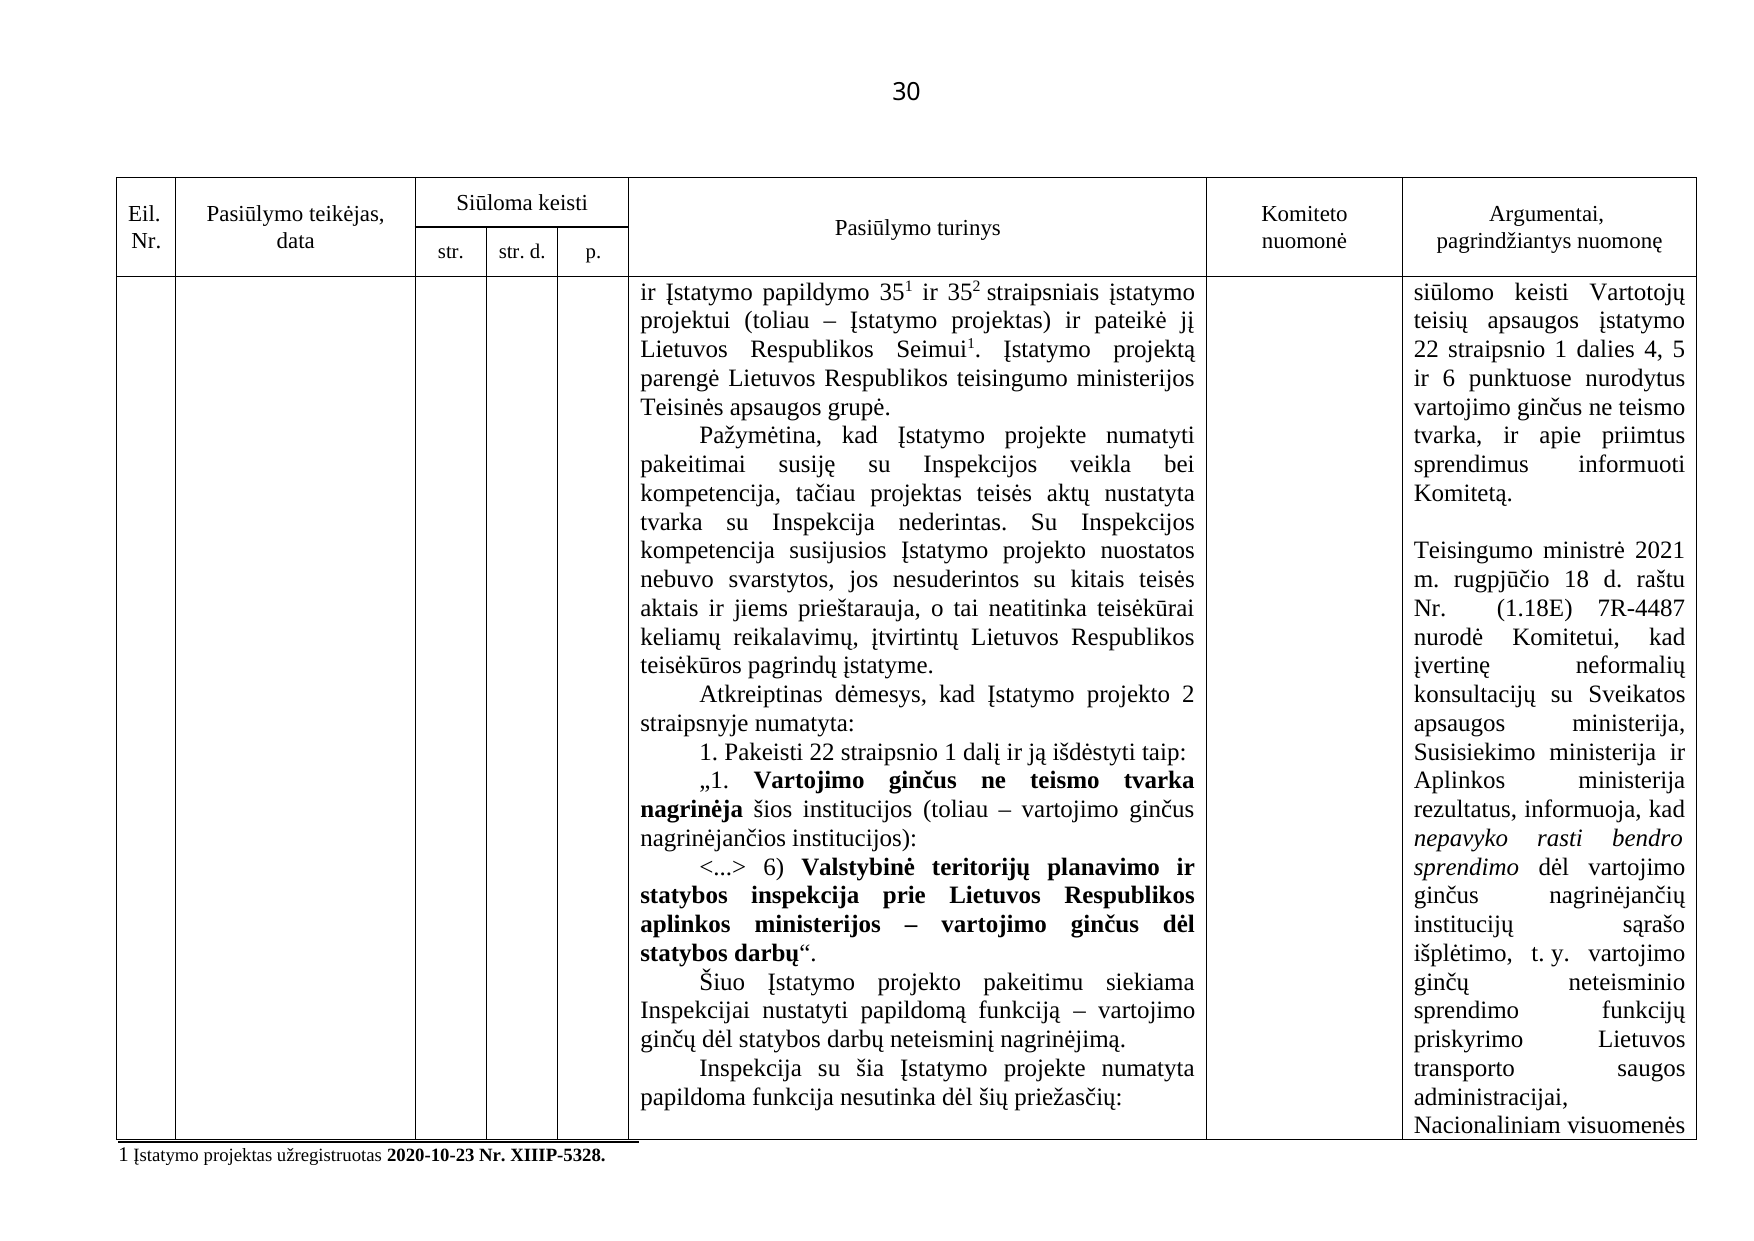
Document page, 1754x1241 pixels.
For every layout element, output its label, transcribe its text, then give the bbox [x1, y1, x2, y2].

table_header Komiteto nuomonė [1207, 178, 1402, 276]
table_header Pasiūlymo turinys [629, 178, 1206, 276]
table_header Argumentai, pagrindžiantys nuomonę [1403, 178, 1696, 276]
table_cell Teisės ir teisėtvarkos komitetas po 2021 m. kovo 2 d. vykusių klausymų kreipėsi į Lietuvos Respublikos Ministrę Pirmininkę, Teisingumo, Sveikatos apsaugos, Susisiekimo ir Aplinkos ministrus, prašydami suderinus priimti bendrą sprendimą, kurios institucijos turėtų nagrinėti Projekto Nr. XIIIP-5328 2 straipsniu siūlomo keisti Vartotojų teisių apsaugos įstatymo 22 straipsnio 1 dalies 4, 5 ir 6 punktuose nurodytus vartojimo ginčus ne teismo tvarka, ir apie priimtus sprendimus informuoti Komitetą. Teisingumo ministrė 2021 m. rugpjūčio 18 d. raštu Nr. (1.18E) 7R-4487 nurodė Komitetui, kad įvertinę neformalių konsultacijų su Sveikatos apsaugos ministerija, Susisiekimo ministerija ir Aplinkos ministerija rezultatus, informuoja, kad nepavyko rasti bendro sprendimo dėl vartojimo ginčus nagrinėjančių institucijų sąrašo išplėtimo, t. y. vartojimo ginčų neteisminio sprendimo funkcijų priskyrimo Lietuvos transporto saugos administracijai, Nacionaliniam visuomenės sveikatos centrui ir Valstybinei teritorijų planavimo ir statybos inspekcijai. Teisingumo ministerija taip pat nurodė, kad kadangi Įstatymo projektas yra įtrauktas į Lietuvos Respublikos Vyriausybės siūlomų svarstyti Seimo 2021 m. rudens sesijoje įstatymų projektų sąrašą ir projektu siekiama užtikrinti Valstybės kontrolės 2019 m. liepos 16 d. valstybinio audito ataskaitoje Nr. VA-4 „Ar užtikrinama vartotojų teisių apsauga“ pateiktų rekomendacijų įgyvendinimą, Teisingumo ministerija, įvertinusi kitų suinteresuotų valstybės institucijų pateiktą poziciją dėl vartojimo ginčų neteisminio sprendimo, siūlo įstatymo projektą Nr. XIIIP-5328 svarstyti eliminuojant nuostatą dėl vartojimo ginčus nagrinėjančių institucijų sistemos išplėtimo (projekto 2 straipsnyje dėstomą 22 straipsnio pakeitimą). Atsižvelgiant į gautus institucijų kreipimusis bei aukščiau nurodytą Teisingumo ministerijos raštą, Projektas patobulintas atsisakant Projekto 2 straipsnyje dėstomo įstatymo 22 straipsnio pakeitimo. [1403, 277, 1696, 1139]
table_cell str. [416, 228, 486, 276]
table_cell [117, 277, 175, 1139]
table_cell [416, 277, 486, 1139]
table_cell [487, 277, 557, 1139]
table_cell [558, 277, 628, 1139]
table_header Siūloma keisti [416, 178, 628, 226]
table_cell [1207, 277, 1402, 1139]
table_header Pasiūlymo teikėjas, data [176, 178, 415, 276]
table_cell [176, 277, 415, 1139]
table_cell Valstybinė teritorijų planavimo ir statybos inspekcija prie Aplinkos ministerijos (toliau – Inspekcija) Lietuvos Respublikos teisės aktų projektų registre susipažino su Lietuvos Respublikos Vyriausybės 2020 m. spalio 21 d. nutarimu Nr. 1168 „Dėl Lietuvos Respublikos vartotojų teisių apsaugos įstatymo Nr. I-657 12, 22, 222, 23, 233, 25, 27, 28, 293, 32, 33, 40 straipsnių, priedo pakeitimo ir įstatymo papildymo 351 ir 352 straipsniais įstatymo projekto pateikimo Lietuvos Respublikos Seimui“ (toliau – Nutarimas). Nutarimu Lietuvos Respublikos Vyriausybė pritarė Lietuvos Respublikos vartotojų teisių apsaugos įstatymo Nr. I-657 12, 22, 222, 23, 233, 25, 27, 28, 293, 32, 33, 40 straipsnių, priedo pakeitimo ir Įstatymo papildymo 351 ir 352 straipsniais įstatymo projektui (toliau – Įstatymo projektas) ir pateikė jį Lietuvos Respublikos Seimui. Įstatymo projektą parengė Lietuvos Respublikos teisingumo ministerijos Teisinės apsaugos grupė. Pažymėtina, kad Įstatymo projekte numatyti pakeitimai susiję su Inspekcijos veikla bei kompetencija, tačiau projektas teisės aktų nustatyta tvarka su Inspekcija nederintas. Su Inspekcijos kompetencija susijusios Įstatymo projekto nuostatos nebuvo svarstytos, jos nesuderintos su kitais teisės aktais ir jiems prieštarauja, o tai neatitinka teisėkūrai keliamų reikalavimų, įtvirtintų Lietuvos Respublikos teisėkūros pagrindų įstatyme. Atkreiptinas dėmesys, kad Įstatymo projekto 2 straipsnyje numatyta: 1. Pakeisti 22 straipsnio 1 dalį ir ją išdėstyti taip: „1. Vartojimo ginčus ne teismo tvarka nagrinėja šios institucijos (toliau – vartojimo ginčus nagrinėjančios institucijos): <...> 6) Valstybinė teritorijų planavimo ir statybos inspekcija prie Lietuvos Respublikos aplinkos ministerijos – vartojimo ginčus dėl statybos darbų“. Šiuo Įstatymo projekto pakeitimu siekiama Inspekcijai nustatyti papildomą funkciją – vartojimo ginčų dėl statybos darbų neteisminį nagrinėjimą. Inspekcija su šia Įstatymo projekte numatyta papildoma funkcija nesutinka dėl šių priežasčių: 1. Dėl Inspekcijos vykdomos veiklos specifikos ir kompetencijos. Vadovaujantis Lietuvos Respublikos teritorijų planavimo ir statybos valstybinės priežiūros įstatymo (toliau – TPSVPĮ) 2 straipsnio 3 dalimi ir 8 straipsnio 1 dalimi statybos valstybinės priežiūros funkcijas vykdo Inspekcija. Inspekcijos kompetencija statybos valstybinės priežiūros srityje reglamentuota TPSVPĮ 8 str. 2 d. Atsižvelgiant į pirmiau nurodytą teisinį reglamentavimą, Inspekcija pagal savo kompetenciją atlieka veiksmus, susijusius su statybos vykdymo teisėtumo patikrinimu, taip pat atlieka patikrinimus, susijusius su statybos dalyvių veiksmų atitikties statybą reglamentuojančių teisės aktų reikalavimams ir pan. Taigi Inspekcija atlieka tik statybos proceso, kuris apima dokumentų tikrinimą ir vizualią statinių apžiūrą, priežiūrą. Pabrėžtina, kad Inspekcijos funkcijos vykdomos iki statybos užbaigimo momento. Statinių naudojimo priežiūra priskirta institucijoms, nurodytoms Statybos įstatymo 49 straipsnio 1 dalyje. Taip pat atkreiptinas dėmesys, kad ginčų pagal vartotojų skundus tyrimas yra teisinio pobūdžio veiksmas, o Inspekcijos specializacija – techninė, inžinerinė, todėl tokios funkcijos iš esmės pagal kompetenciją Inspekcijai nebūdingos ir netikslingos. Taigi parengtas projektas nesuderintas su TPSVPĮ, Lietuvos Respublikos statybos įstatymu ir jiems prieštarauja. 2. Dėl teisinio reguliavimo. Pažymėtina, kad ginčus tarp vartotojų ir statytojų reguliuoja Lietuvos Respublikos civilinio kodekso nuostatos, be to, tokie ginčai gali būti sprendžiami teisme. Taip pat atkreiptinas dėmesys, kad vartotojų teisių apsauga yra specifinė sritis ir ją reglamentuoja specialūs teisės aktai. Valstybinė vartotojų teisių apsaugos tarnyba (toliau – VVTAT) Lietuvos Respublikos vartotojų teisių apsaugos įstatymo (toliau – Įstatymas) nuostatomis jai priskirtiems ginčams nagrinėti sudaro nuolatines vartojimo ginčų komisijas, kurios nagrinėja vartojimo ginčus atitinkamose vartojimo prekių ir paslaugų srityse (Įstatymo 22 straipsnio 1 dalies 6 punktas, 221 straipsnis). Taigi pagal šiuo metu galiojantį teisinį reguliavimą vartotojų ginčus statybų srityje nagrinėja VVTAT. Tokio pobūdžio ginčai sudaro nedidelę VVTAT nagrinėjamų ginčų dalį . Įstatymo 22 straipsnio 2 dalyje numatyta, kad vartojimo ginčus nagrinėjančios institucijos turi teisę: 1) kreiptis į vartotoją dėl papildomos informacijos pateikimo ir nurodyti šios informacijos pateikimo terminą; 2) pareikalauti iš pardavėjo ar paslaugų teikėjo, kuriam pateiktas vartotojo reikalavimas, per nurodytą terminą pateikti paaiškinimus žodžiu ar raštu ir pateikti įrodymus, reikalingus ginčui išspręsti; 3) gauti iš valstybės ir savivaldybių institucijų ir įstaigų, kitų juridinių ar fizinių asmenų informaciją, reikalingą ginčui išnagrinėti ir sprendimui priimti; 4) gauti iš valstybės ir savivaldybių institucijų ir įstaigų, atsakingų už su ginču susijusią vartojimo sritį, išvadas dėl tos institucijos (įstaigos) kompetencijai priskirtų klausimų; 5) pavesti įgaliotajai vartotojų asociacijai atlikti vartojimo ginčų neteisminio sprendimo procedūros veiksmus, išskyrus sprendimų dėl ginčo esmės, sprendimų atsisakyti nagrinėti vartojimo ginčą, sustabdyti ar nutraukti vartojimo ginčo nagrinėjimą priėmimą. Taigi pagal šiuo metu galiojančius teisės aktus vartojimo ginčų neteisminis nagrinėjimas statybos srityje yra optimizuotas (nagrinėja VVTAT). Ši institucija formuoja vienodą šių ginčų nagrinėjimo praktiką, be to, šios srities ginčai, kaip minėta, sudaro mažą VVTAT nagrinėjamų ginčų dalį. Pažymėtina, kad VVTAT, nagrinėdama tokio pobūdžio skundus, iš valstybės, savivaldybių institucijų ir įstaigų, atsakingų už su ginču susijusią vartojimo sritį, turi teisę gauti išvadas. Atitinkamas išvadas, kai klausimai susiję su vykdomomis statybomis, gali pateikti ir Inspekcija. Inspekcija, kaip minėta, atlieka statybos valstybinę priežiūrą dėl vykdomų statybos darbų teisėtumo, o po statybos užbaigimo procedūrų atliekama statinių naudojimo priežiūra, kurios vykdymas nepriskirtas Inspekcijai. Vartotojų ginčų statybos srityje gali kilti ir po statybos užbaigimo, pagal Įstatymo projektą nesuprantama, kodėl tokių ginčų nagrinėjimas priskiriamas tik Inspekcijai, o statinių naudojimo priežiūros subjektams atitinkamos pareigos nenumatomos. Sprendžiant vartotojų ginčus valstybės institucijose, turėtų būti užtikrinta vienoda jų sprendimo praktika, todėl VVTAT priskirtos funkcijos išskaidymas skirtingoms institucijoms turėtų neigiamos įtakos vartotojų teisių apsaugos kontrolei. Įstatymo projekte numatytų pakeitimų įtvirtinimas sukeltų valstybei papildomą finansinę naštą, nes reikėtų kurti atskirus vartotojų ginčų sprendimo padalinius Inspekcijoje ir kurti tos srities teisinį reguliavimą ir praktiką, taip pat iš esmės keistų Inspekcijos veiklos paskirtį, jos įgaliojimus (šiuo metu po statybos užbaigimo statinių naudojimo priežiūrą vykdo kitos institucijos). Siekiant užtikrinti vartotojų ginčų sprendimo kokybę ir maksimalų šios funkcijos vykdymo efektyvumą bei nedidinti valstybės išlaidų, Inspekcija siūlo nekeisti vartojimo ginčų dėl statybos darbų esamo modelio. Akcentuotina, kad skyrus finansavimą laboratoriniams tyrimams ir ekspertizėms Inspekcija pagal kompetenciją VVTAT galėtų teikti ekspertinę pagalbą dėl statomų statinių normatyvinės kokybės ir kitų institucijai priskirtų kompetencijos klausimų, susijusių su VVTAT sprendžiamais vartotojų ginčais. Manytina, kad prieš priimant teisės normas, turi būti visiškai aiškus jų veikimo principas, įvertintas papildomo finansavimo teisėkūros iniciatyvos įgyvendinimui poreikis, atlikta kaštų ir naudos analizė. Inspekcijos vertinimu, įrodymais pagrįsti teisėkūros pasiūlymai turėtų būti išdiskutuoti kartu su politiką formuojančiais ir įgyvendinančias subjektais, kurių teisių ir pareigų apimčiai šių teisėkūros pasiūlymų įgyvendinimas turėtų įtakos. Šiuo atveju nusprendus iš esmės pakeisti vartotojų ginčų nagrinėjimo modelį nei vienas iš šių veiksmų nebuvo atlikti. Siūlomas teisinis Inspekcijos veikimo mechanizmas priėmus įstatymo projektą nėra aiškus, teisėkūros iniciatyva prieštarauja kitų teisės aktų, reglamentuojančių Inspekcijos veiklą, nuostatoms, jų pakeitimo projektai kartu su teikiamu teisėkūros pasiūlymų paketu nepateikti. Taigi, rengiant Įstatymo projektą nebuvo atsižvelgta į Inspekcijos kompetenciją bei esamą teisinį vartojimo ginčų neteisminio nagrinėjimo reglamentavimą. Nenustatytas aiškus institucijų veikimo modelis, tarpusavyje nesuderinti teisės aktai. 3. Dėl lėšų, papildomų pareigybių poreikio. Dėl darbuotojų trūkumo Inspekcijoje (trūksta 35 darbuotojų; apie 15 proc. etatų neužimti), nepakankamo darbo užmokesčio fondo finansavimo ir nekonkurencingų atlyginimų ypač sudėtinga užtikrinti kokybišką statybos valstybinės priežiūrą ir kitų įstaigai priskirtų funkcijų vykdymą. Todėl papildomos ir Inspekcijai nebūdingos funkcijos priskyrimas, nesprendžiant įstaigos finansavimo problemos, nemažinant priskirtų kitų funkcijų, institucijos veiklą paralyžiuotų ir Inspekcija nepajėgtų užtikrinti tinkamo pagal kompetenciją jai priskirtų funkcijų statybos valstybinės priežiūros srityje vykdymo. Be to, papildomos funkcijos priskyrimas nenumatant papildomo finansavimo jos vykdymui nesudarytų prielaidų tinkamam vartotojų ginčų išsprendimui Inspekcijoje, šios funkcijos Inspekcija neturėtų galimybės vykdyti panaudojant turimus resursus. Įstatymo projekto aiškinamajame rašte numatyta nuostatų įsigaliojimo data – 2022 m. sausio 1 d. Inspekcijos nuomone, tai per trumpas laikotarpis, kad valstybės institucijos galėtų tinkamai pasirengti tinkamai vykdyti papildomą funkciją (suplanuoti reikalingus išteklius ir kt.). Kadangi Įstatymo projekte neaptartas papildomo finansavimo teisėkūros iniciatyvos įgyvendinimui poreikis ir nėra žinoma, ar bus skirta papildomų lėšų šiai funkcijai įgyvendinti, projektas peržiūrėtinas ir dėl šios priežasties. Atsižvelgiant į pirmiau išdėstytą, prašome Įstatymo projektą grąžinti tikslinti. [629, 277, 1206, 1139]
table_header Eil. Nr. [117, 178, 175, 276]
table_cell p. [558, 228, 628, 276]
table_cell str. d. [487, 228, 557, 276]
